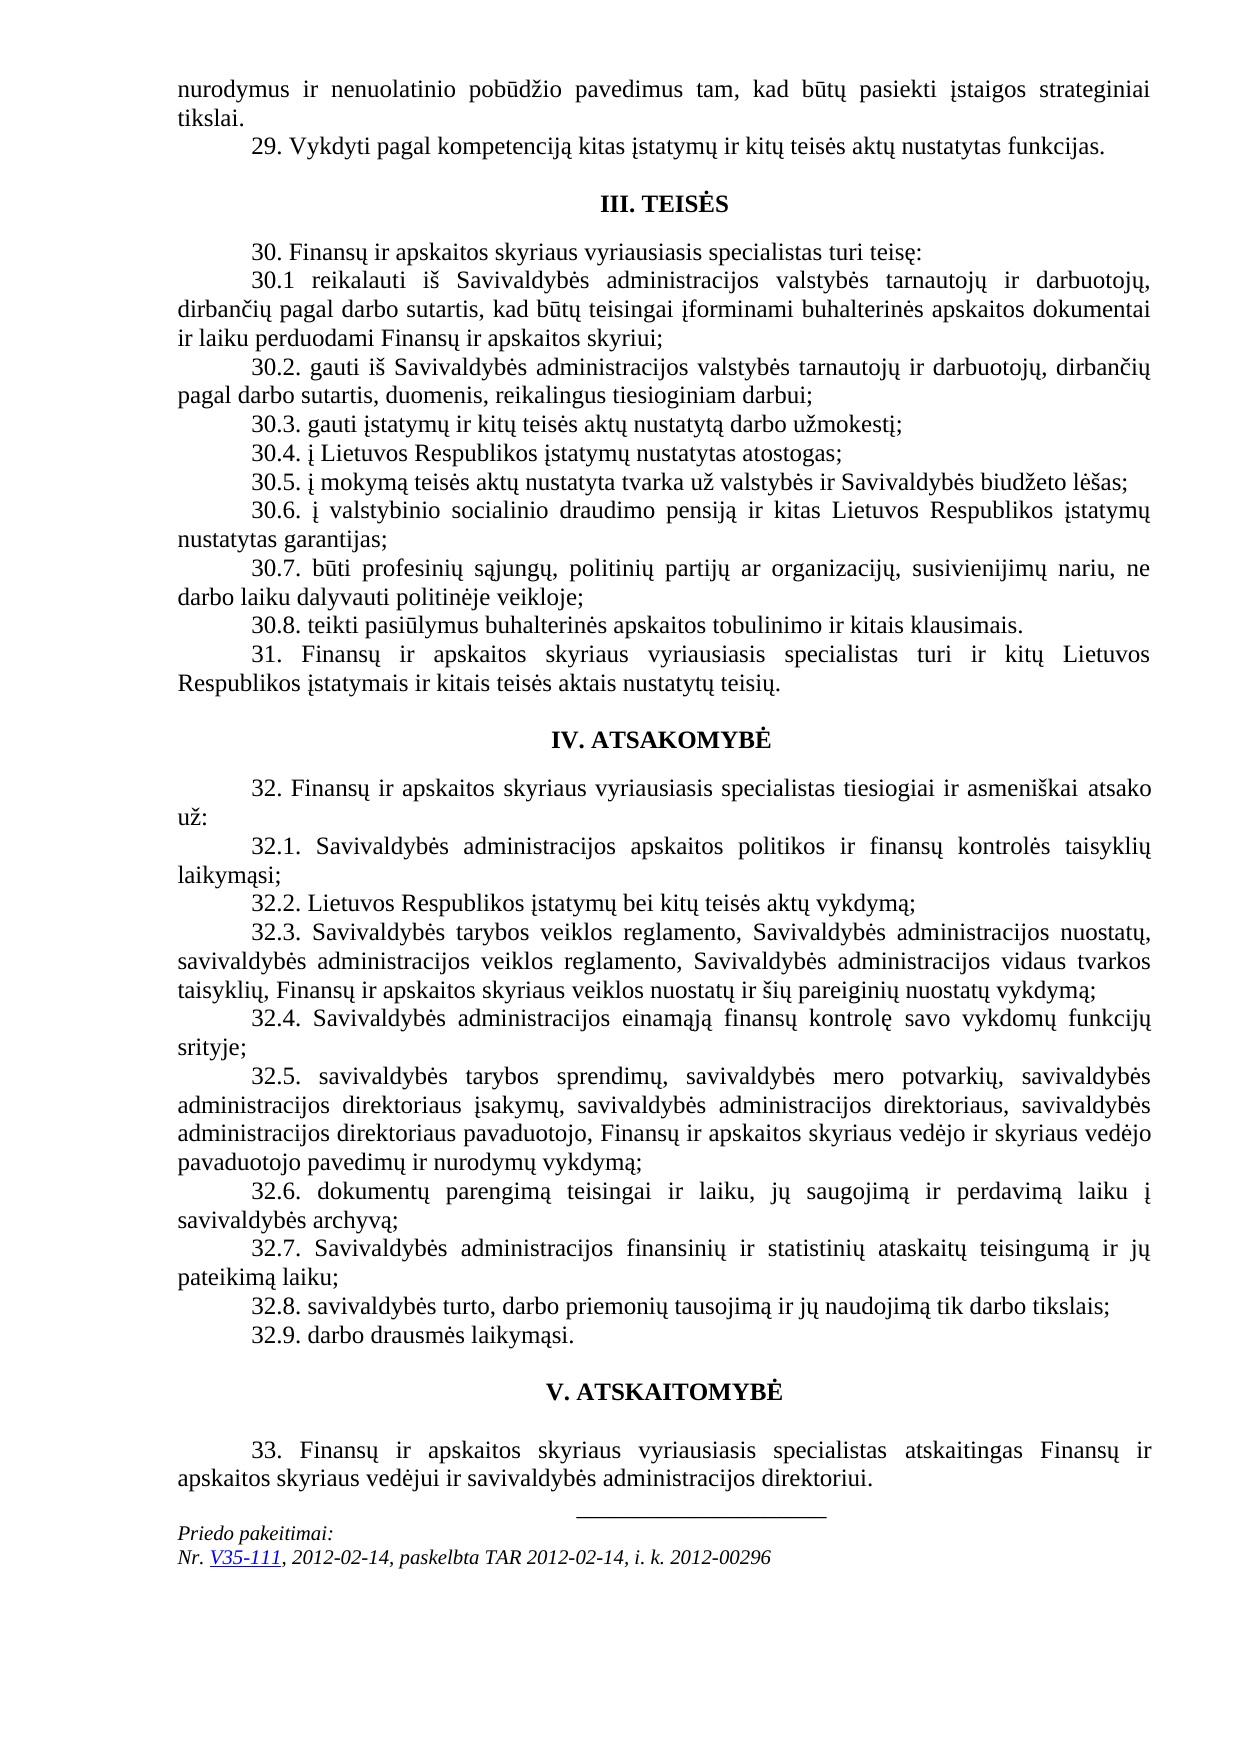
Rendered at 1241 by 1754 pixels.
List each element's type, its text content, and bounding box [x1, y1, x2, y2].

text 30.6. į valstybinio socialinio draudimo pensiją ir kitas Lietuvos Respublikos įstatymų nustatytas garantijas; [177, 496, 1152, 553]
text 30.8. teikti pasiūlymus buhalterinės apskaitos tobulinimo ir kitais klausimais. [177, 611, 1152, 639]
text 33. Finansų ir apskaitos skyriaus vyriausiasis specialistas atskaitingas Finansų ir apskaitos skyriaus vedėjui ir savivaldybės administracijos direktoriui. [177, 1435, 1152, 1492]
text V. ATSKAITOMYBĖ [177, 1377, 1152, 1406]
text 32.2. Lietuvos Respublikos įstatymų bei kitų teisės aktų vykdymą; [177, 888, 1152, 917]
text 30. Finansų ir apskaitos skyriaus vyriausiasis specialistas turi teisę: [177, 237, 1152, 266]
text 31. Finansų ir apskaitos skyriaus vyriausiasis specialistas turi ir kitų Lietuvos Respublikos įstatymais ir kitais teisės aktais nustatytų teisių. [177, 639, 1152, 697]
text 32.7. Savivaldybės administracijos finansinių ir statistinių ataskaitų teisingumą ir jų pateikimą laiku; [177, 1233, 1152, 1291]
text 30.2. gauti iš Savivaldybės administracijos valstybės tarnautojų ir darbuotojų, dirbančių pagal darbo sutartis, duomenis, reikalingus tiesioginiam darbui; [177, 352, 1152, 409]
text 32.4. Savivaldybės administracijos einamąją finansų kontrolę savo vykdomų funkcijų srityje; [177, 1003, 1152, 1061]
text 32. Finansų ir apskaitos skyriaus vyriausiasis specialistas tiesiogiai ir asmeniškai atsako už: [177, 773, 1152, 831]
text 30.7. būti profesinių sąjungų, politinių partijų ar organizacijų, susivienijimų nariu, ne darbo laiku dalyvauti politinėje veikloje; [177, 553, 1152, 611]
text 32.6. dokumentų parengimą teisingai ir laiku, jų saugojimą ir perdavimą laiku į savivaldybės archyvą; [177, 1176, 1152, 1233]
text nurodymus ir nenuolatinio pobūdžio pavedimus tam, kad būtų pasiekti įstaigos strateginiai tikslai. [177, 74, 1152, 131]
text 32.5. savivaldybės tarybos sprendimų, savivaldybės mero potvarkių, savivaldybės administracijos direktoriaus įsakymų, savivaldybės administracijos direktoriaus, savivaldybės administracijos direktoriaus pavaduotojo, Finansų ir apskaitos skyriaus vedėjo ir skyriaus vedėjo pavaduotojo pavedimų ir nurodymų vykdymą; [177, 1061, 1152, 1176]
text 32.3. Savivaldybės tarybos veiklos reglamento, Savivaldybės administracijos nuostatų, savivaldybės administracijos veiklos reglamento, Savivaldybės administracijos vidaus tvarkos taisyklių, Finansų ir apskaitos skyriaus veiklos nuostatų ir šių pareiginių nuostatų vykdymą; [177, 917, 1152, 1003]
text 30.4. į Lietuvos Respublikos įstatymų nustatytas atostogas; [177, 438, 1152, 467]
text Priedo pakeitimai: [177, 1521, 1152, 1545]
text 32.1. Savivaldybės administracijos apskaitos politikos ir finansų kontrolės taisyklių laikymąsi; [177, 831, 1152, 888]
text Nr. V35-111, 2012-02-14, paskelbta TAR 2012-02-14, i. k. 2012-00296 [177, 1545, 1152, 1569]
text 30.1 reikalauti iš Savivaldybės administracijos valstybės tarnautojų ir darbuotojų, dirbančių pagal darbo sutartis, kad būtų teisingai įforminami buhalterinės apskaitos dokumentai ir laiku perduodami Finansų ir apskaitos skyriui; [177, 266, 1152, 352]
text 29. Vykdyti pagal kompetenciją kitas įstatymų ir kitų teisės aktų nustatytas funkcijas. [177, 131, 1152, 160]
text ____________________ [177, 1492, 1152, 1521]
text IV. ATSAKOMYBĖ [177, 726, 1152, 754]
text III. TEISĖS [177, 189, 1152, 218]
text 32.8. savivaldybės turto, darbo priemonių tausojimą ir jų naudojimą tik darbo tikslais; [177, 1291, 1152, 1320]
text 30.3. gauti įstatymų ir kitų teisės aktų nustatytą darbo užmokestį; [177, 409, 1152, 438]
text 30.5. į mokymą teisės aktų nustatyta tvarka už valstybės ir Savivaldybės biudžeto lėšas; [177, 467, 1152, 496]
text 32.9. darbo drausmės laikymąsi. [177, 1320, 1152, 1348]
